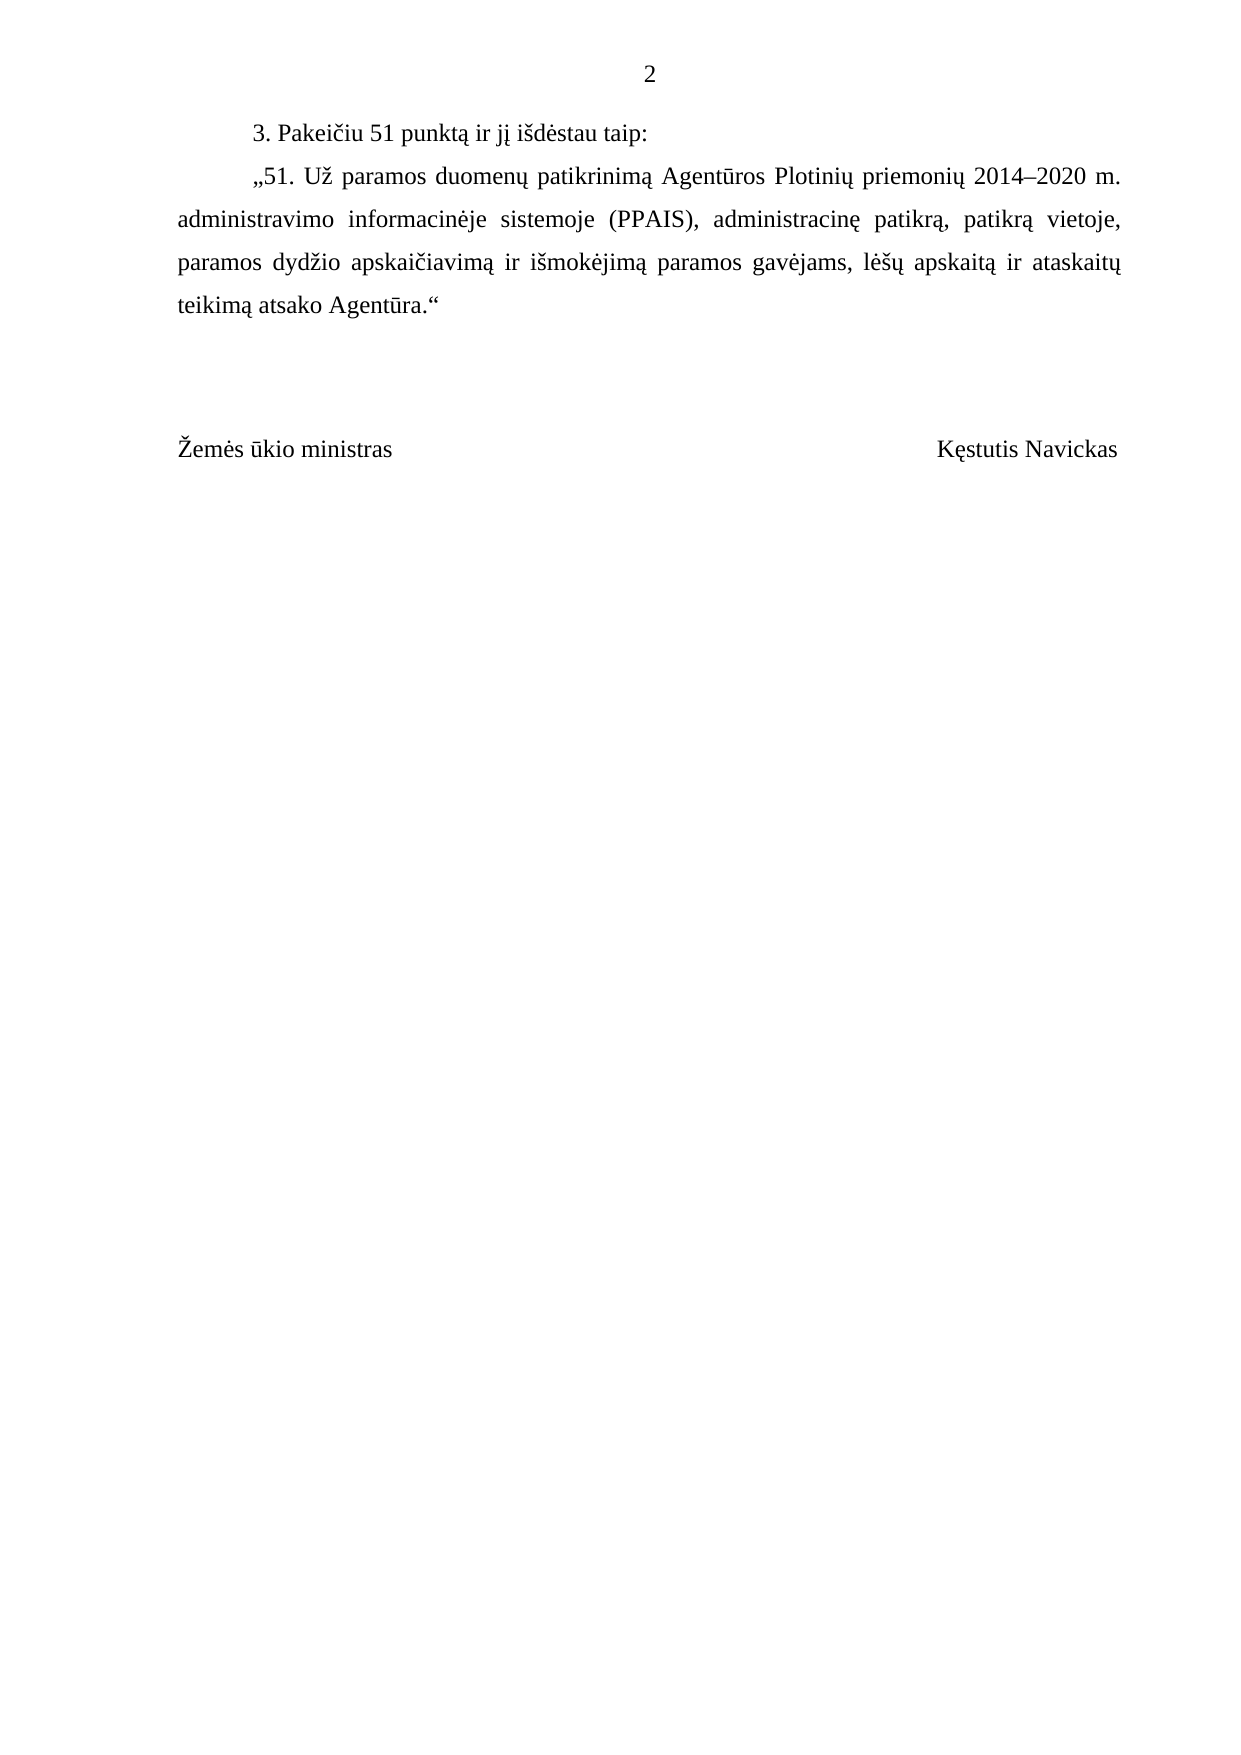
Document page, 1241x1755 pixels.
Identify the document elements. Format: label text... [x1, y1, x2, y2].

text „51. Už paramos duomenų patikrinimą Agentūros Plotinių priemonių 2014–2020 m. administravimo informacinėje sistemoje (PPAIS), administracinę patikrą, patikrą vietoje, paramos dydžio apskaičiavimą ir išmokėjimą paramos gavėjams, lėšų apskaitą ir ataskaitų teikimą atsako Agentūra.“ [177, 161, 1122, 319]
text Žemės ūkio ministras Kęstutis Navickas [177, 434, 1122, 463]
text 3. Pakeičiu 51 punktą ir jį išdėstau taip: [177, 118, 1122, 147]
